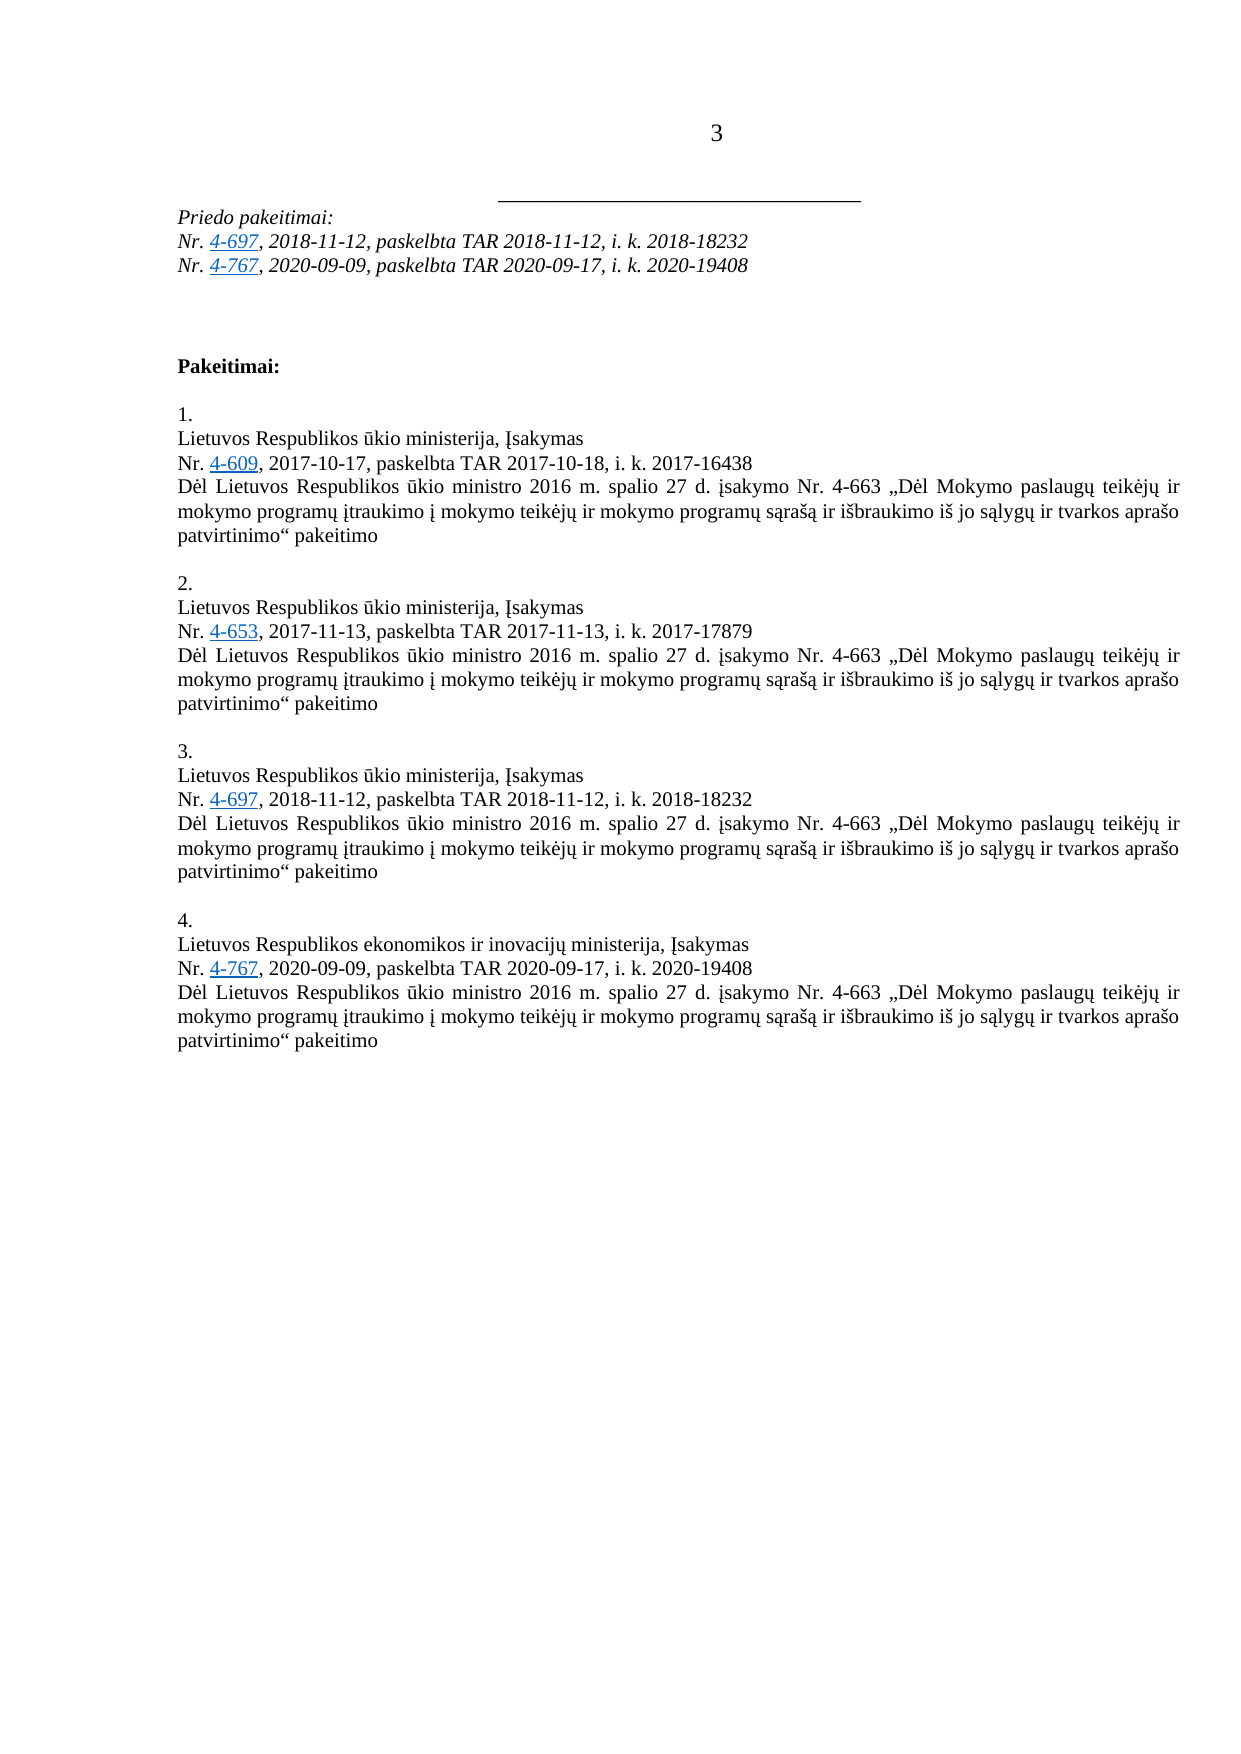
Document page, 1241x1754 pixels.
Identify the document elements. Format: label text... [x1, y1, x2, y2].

text 1. [177, 402, 1181, 426]
text Dėl Lietuvos Respublikos ūkio ministro 2016 m. spalio 27 d. įsakymo Nr. 4-663 „Dėl Mokymo paslaugų teikėjų ir mokymo programų įtraukimo į mokymo teikėjų ir mokymo programų sąrašą ir išbraukimo iš jo sąlygų ir tvarkos aprašo patvirtinimo“ pakeitimo [177, 474, 1181, 547]
text Nr. 4-767, 2020-09-09, paskelbta TAR 2020-09-17, i. k. 2020-19408 [177, 956, 1181, 980]
text _____________________________ [177, 176, 1181, 205]
text Nr. 4-653, 2017-11-13, paskelbta TAR 2017-11-13, i. k. 2017-17879 [177, 619, 1181, 643]
text Nr. 4-697, 2018-11-12, paskelbta TAR 2018-11-12, i. k. 2018-18232 [177, 229, 1181, 253]
text Lietuvos Respublikos ūkio ministerija, Įsakymas [177, 595, 1181, 619]
text Dėl Lietuvos Respublikos ūkio ministro 2016 m. spalio 27 d. įsakymo Nr. 4-663 „Dėl Mokymo paslaugų teikėjų ir mokymo programų įtraukimo į mokymo teikėjų ir mokymo programų sąrašą ir išbraukimo iš jo sąlygų ir tvarkos aprašo patvirtinimo“ pakeitimo [177, 811, 1181, 883]
text 2. [177, 571, 1181, 595]
text 3. [177, 739, 1181, 763]
text Priedo pakeitimai: [177, 205, 1181, 229]
text Nr. 4-697, 2018-11-12, paskelbta TAR 2018-11-12, i. k. 2018-18232 [177, 787, 1181, 811]
text Lietuvos Respublikos ūkio ministerija, Įsakymas [177, 426, 1181, 450]
text 4. [177, 908, 1181, 932]
text Lietuvos Respublikos ūkio ministerija, Įsakymas [177, 763, 1181, 787]
text Nr. 4-767, 2020-09-09, paskelbta TAR 2020-09-17, i. k. 2020-19408 [177, 253, 1181, 277]
text Dėl Lietuvos Respublikos ūkio ministro 2016 m. spalio 27 d. įsakymo Nr. 4-663 „Dėl Mokymo paslaugų teikėjų ir mokymo programų įtraukimo į mokymo teikėjų ir mokymo programų sąrašą ir išbraukimo iš jo sąlygų ir tvarkos aprašo patvirtinimo“ pakeitimo [177, 643, 1181, 715]
text Dėl Lietuvos Respublikos ūkio ministro 2016 m. spalio 27 d. įsakymo Nr. 4-663 „Dėl Mokymo paslaugų teikėjų ir mokymo programų įtraukimo į mokymo teikėjų ir mokymo programų sąrašą ir išbraukimo iš jo sąlygų ir tvarkos aprašo patvirtinimo“ pakeitimo [177, 980, 1181, 1052]
text Pakeitimai: [177, 354, 1181, 378]
text Lietuvos Respublikos ekonomikos ir inovacijų ministerija, Įsakymas [177, 932, 1181, 956]
text Nr. 4-609, 2017-10-17, paskelbta TAR 2017-10-18, i. k. 2017-16438 [177, 450, 1181, 474]
